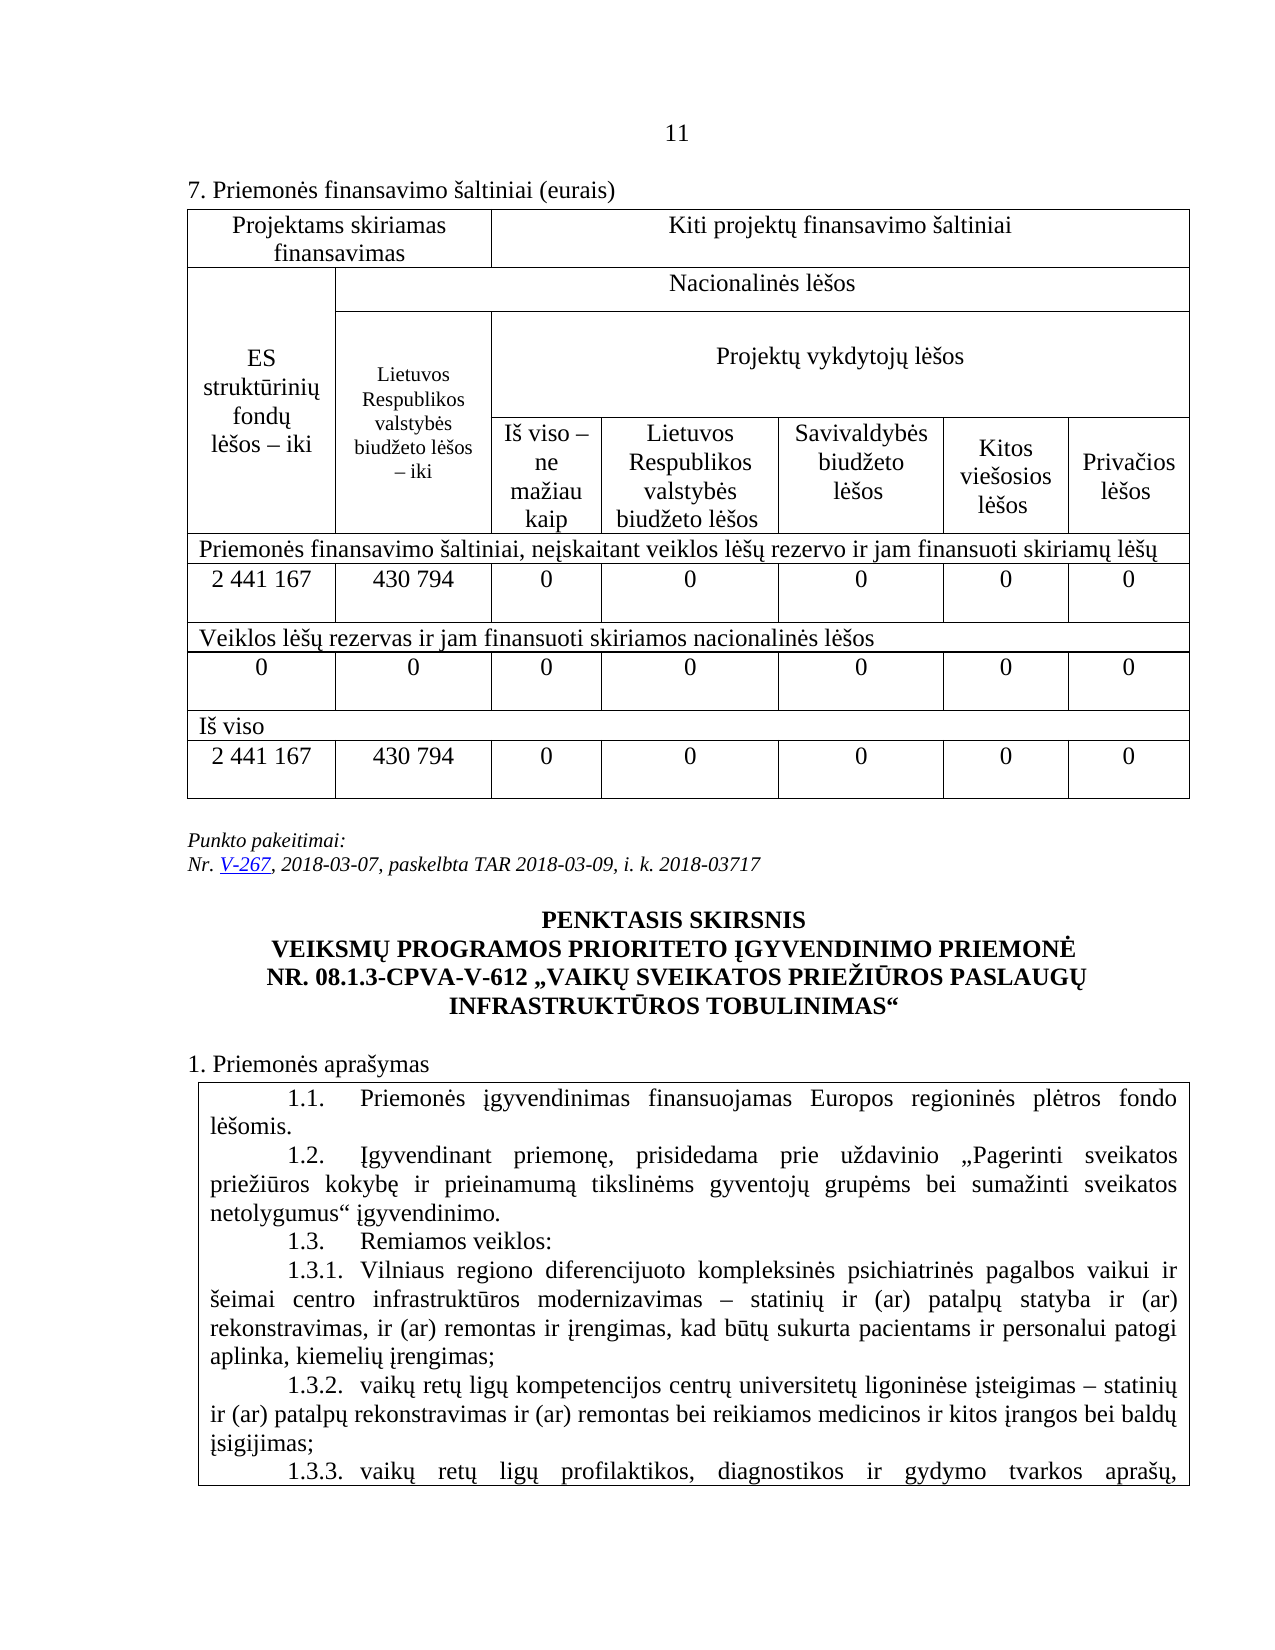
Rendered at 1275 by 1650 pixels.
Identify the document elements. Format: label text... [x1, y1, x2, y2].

table_header Kiti projektų finansavimo šaltiniai [492, 210, 1189, 267]
table_cell 0 [779, 653, 943, 710]
text 1. Priemonės aprašymas [187, 1049, 1167, 1077]
table_cell Lietuvos Respublikos valstybės biudžeto lėšos – iki [336, 312, 491, 533]
table_cell 0 [1069, 564, 1189, 622]
table_cell ES struktūrinių fondų lėšos – iki [188, 268, 335, 533]
text PENKTASIS SKIRSNIS [187, 905, 1167, 934]
table_cell 430 794 [336, 741, 491, 798]
text VEIKSMŲ PROGRAMOS PRIORITETO ĮGYVENDINIMO PRIEMONĖ NR. 08.1.3-CPVA-V-612 „VAIKŲ SVEIKATOS PRIEŽIŪROS PASLAUGŲ INFRASTRUKTŪROS TOBULINIMAS“ [187, 934, 1167, 1020]
table_cell Iš viso [188, 711, 1189, 740]
table_cell 0 [944, 653, 1068, 710]
table_cell 430 794 [336, 564, 491, 622]
table_cell Projektų vykdytojų lėšos [492, 312, 1189, 417]
table_cell Iš viso – ne mažiau kaip [492, 418, 601, 533]
table_cell Kitos viešosios lėšos [944, 418, 1068, 533]
table_cell Veiklos lėšų rezervas ir jam finansuoti skiriamos nacionalinės lėšos [188, 623, 1189, 651]
table_cell 0 [602, 653, 778, 710]
table_header 1.1. Priemonės įgyvendinimas finansuojamas Europos regioninės plėtros fondo lėšomis. [199, 1083, 1189, 1140]
text 7. Priemonės finansavimo šaltiniai (eurais) [187, 176, 1167, 204]
table_cell 0 [602, 564, 778, 622]
table_cell 0 [779, 564, 943, 622]
table_cell Lietuvos Respublikos valstybės biudžeto lėšos [602, 418, 778, 533]
table_header Projektams skiriamas finansavimas [188, 210, 491, 267]
table_cell 2 441 167 [188, 741, 335, 798]
table_cell 0 [944, 564, 1068, 622]
table_cell 2 441 167 [188, 564, 335, 622]
table_cell 0 [336, 653, 491, 710]
table_cell 0 [188, 653, 335, 710]
table_cell 1.3. Remiamos veiklos: 1.3.1. Vilniaus regiono diferencijuoto kompleksinės psichiatrinės pagalbos vaikui ir šeimai centro infrastruktūros modernizavimas – statinių ir (ar) patalpų statyba ir (ar) rekonstravimas, ir (ar) remontas ir įrengimas, kad būtų sukurta pacientams ir personalui patogi aplinka, kiemelių įrengimas; 1.3.2. vaikų retų ligų kompetencijos centrų universitetų ligoninėse įsteigimas – statinių ir (ar) patalpų rekonstravimas ir (ar) remontas bei reikiamos medicinos ir kitos įrangos bei baldų įsigijimas; 1.3.3. vaikų retų ligų profilaktikos, diagnostikos ir gydymo tvarkos aprašų, [199, 1226, 1189, 1485]
table_cell Privačios lėšos [1069, 418, 1189, 533]
table_cell Savivaldybės biudžeto lėšos [779, 418, 943, 533]
table_cell 0 [1069, 653, 1189, 710]
text Nr. V-267, 2018-03-07, paskelbta TAR 2018-03-09, i. k. 2018-03717 [187, 852, 1167, 876]
text Punkto pakeitimai: [187, 828, 1167, 852]
table_cell 0 [1069, 741, 1189, 798]
table_cell 0 [779, 741, 943, 798]
table_cell Nacionalinės lėšos [336, 268, 1189, 311]
table_cell 1.2. Įgyvendinant priemonę, prisidedama prie uždavinio „Pagerinti sveikatos priežiūros kokybę ir prieinamumą tikslinėms gyventojų grupėms bei sumažinti sveikatos netolygumus“ įgyvendinimo. [199, 1140, 1189, 1226]
table_cell 0 [492, 564, 601, 622]
table_cell 0 [602, 741, 778, 798]
table_cell 0 [944, 741, 1068, 798]
table_cell Priemonės finansavimo šaltiniai, neįskaitant veiklos lėšų rezervo ir jam finansuoti skiriamų lėšų [188, 534, 1189, 563]
table_cell 0 [492, 653, 601, 710]
table_cell 0 [492, 741, 601, 798]
